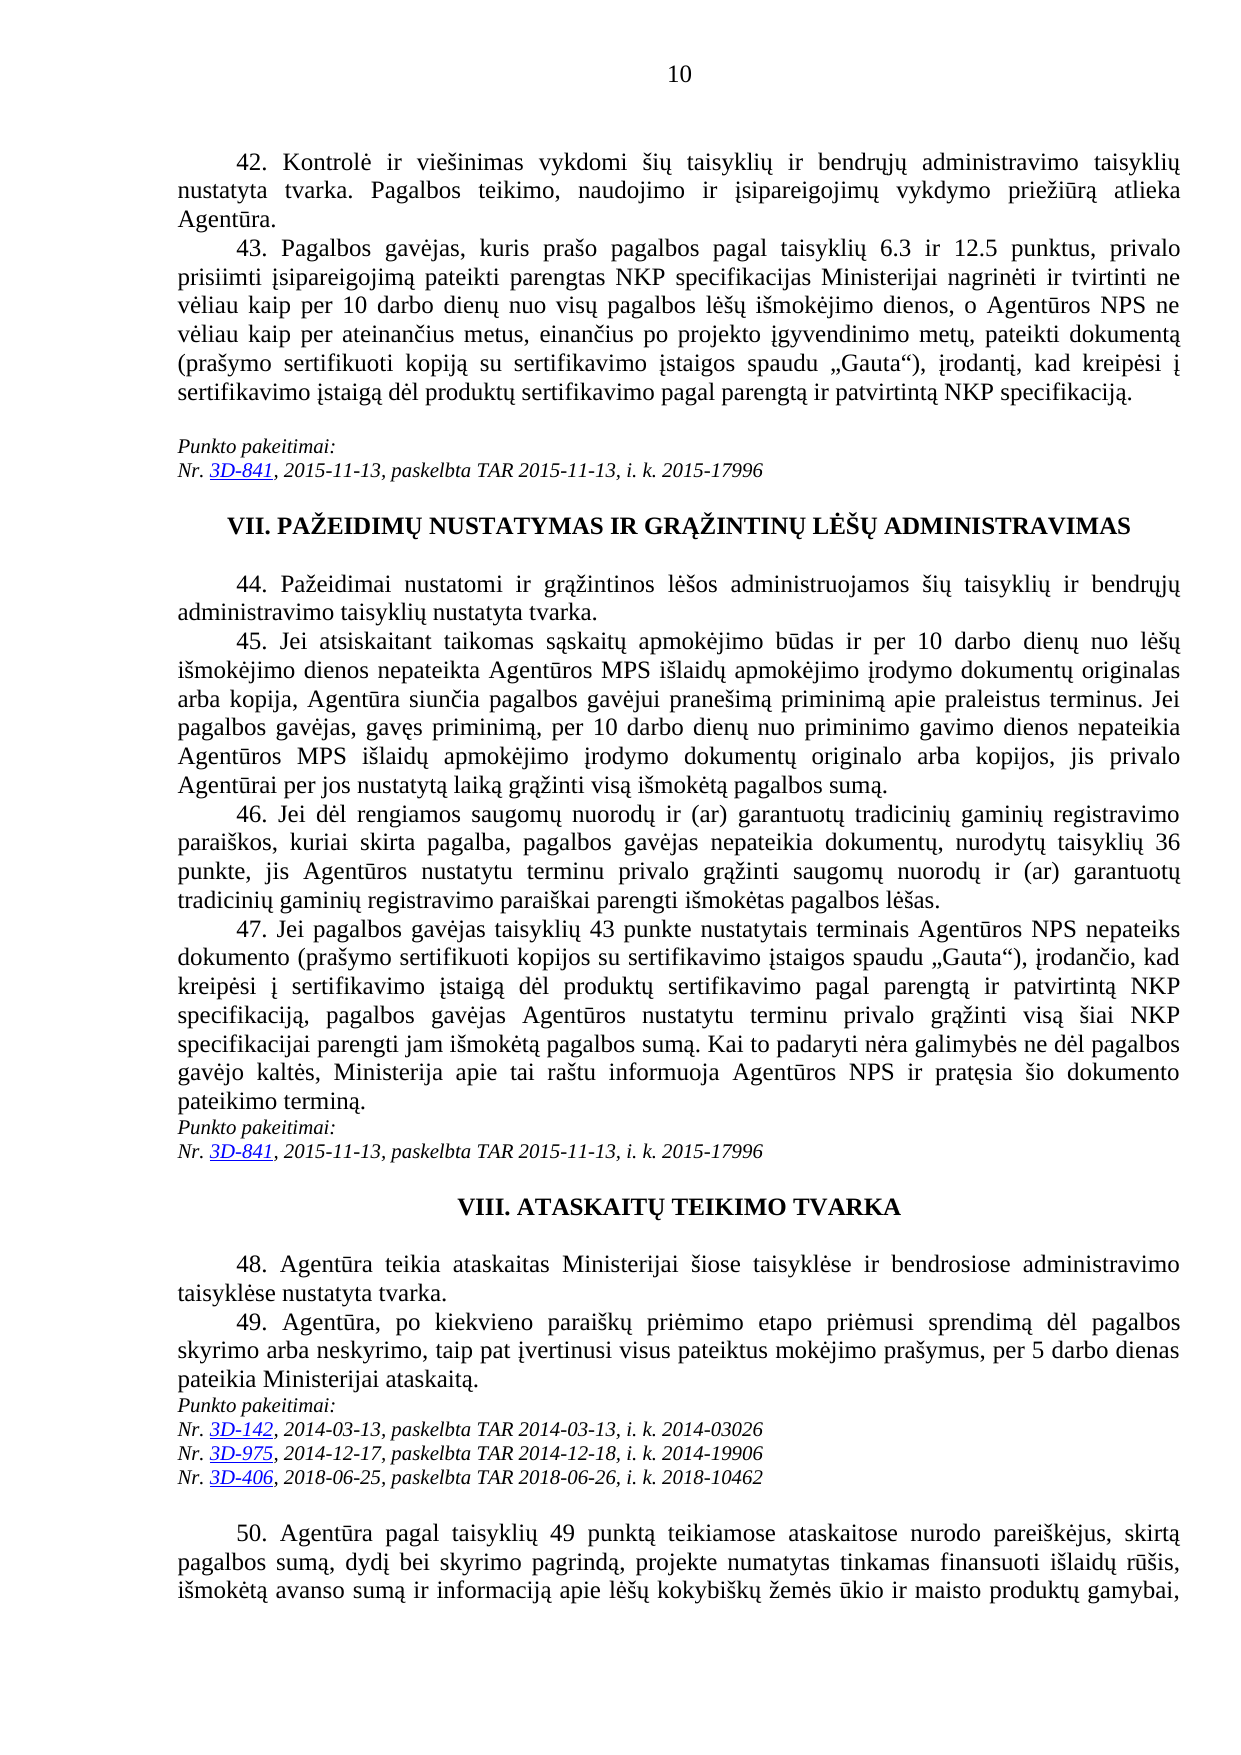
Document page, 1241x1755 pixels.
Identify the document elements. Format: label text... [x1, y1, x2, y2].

text 48. Agentūra teikia ataskaitas Ministerijai šiose taisyklėse ir bendrosiose administravimo taisyklėse nustatyta tvarka. [177, 1249, 1181, 1307]
text 49. Agentūra, po kiekvieno paraiškų priėmimo etapo priėmusi sprendimą dėl pagalbos skyrimo arba neskyrimo, taip pat įvertinusi visus pateiktus mokėjimo prašymus, per 5 darbo dienas pateikia Ministerijai ataskaitą. [177, 1307, 1181, 1393]
text Punkto pakeitimai: [177, 1393, 1181, 1417]
text 42. Kontrolė ir viešinimas vykdomi šių taisyklių ir bendrųjų administravimo taisyklių nustatyta tvarka. Pagalbos teikimo, naudojimo ir įsipareigojimų vykdymo priežiūrą atlieka Agentūra. [177, 147, 1181, 233]
text VII. PAŽEIDIMŲ NUSTATYMAS IR GRĄŽINTINŲ LĖŠŲ ADMINISTRAVIMAS [177, 511, 1181, 540]
text 47. Jei pagalbos gavėjas taisyklių 43 punkte nustatytais terminais Agentūros NPS nepateiks dokumento (prašymo sertifikuoti kopijos su sertifikavimo įstaigos spaudu „Gauta“), įrodančio, kad kreipėsi į sertifikavimo įstaigą dėl produktų sertifikavimo pagal parengtą ir patvirtintą NKP specifikaciją, pagalbos gavėjas Agentūros nustatytu terminu privalo grąžinti visą šiai NKP specifikacijai parengti jam išmokėtą pagalbos sumą. Kai to padaryti nėra galimybės ne dėl pagalbos gavėjo kaltės, Ministerija apie tai raštu informuoja Agentūros NPS ir pratęsia šio dokumento pateikimo terminą. [177, 914, 1181, 1115]
text Punkto pakeitimai: [177, 434, 1181, 458]
text Punkto pakeitimai: [177, 1115, 1181, 1139]
text Nr. 3D-841, 2015-11-13, paskelbta TAR 2015-11-13, i. k. 2015-17996 [177, 1139, 1181, 1163]
text Nr. 3D-142, 2014-03-13, paskelbta TAR 2014-03-13, i. k. 2014-03026 [177, 1417, 1181, 1441]
text 46. Jei dėl rengiamos saugomų nuorodų ir (ar) garantuotų tradicinių gaminių registravimo paraiškos, kuriai skirta pagalba, pagalbos gavėjas nepateikia dokumentų, nurodytų taisyklių 36 punkte, jis Agentūros nustatytu terminu privalo grąžinti saugomų nuorodų ir (ar) garantuotų tradicinių gaminių registravimo paraiškai parengti išmokėtas pagalbos lėšas. [177, 799, 1181, 914]
text 44. Pažeidimai nustatomi ir grąžintinos lėšos administruojamos šių taisyklių ir bendrųjų administravimo taisyklių nustatyta tvarka. [177, 569, 1181, 626]
text 50. Agentūra pagal taisyklių 49 punktą teikiamose ataskaitose nurodo pareiškėjus, skirtą pagalbos sumą, dydį bei skyrimo pagrindą, projekte numatytas tinkamas finansuoti išlaidų rūšis, išmokėtą avanso sumą ir informaciją apie lėšų kokybiškų žemės ūkio ir maisto produktų gamybai, [177, 1518, 1181, 1604]
text Nr. 3D-975, 2014-12-17, paskelbta TAR 2014-12-18, i. k. 2014-19906 [177, 1441, 1181, 1465]
text VIII. ATASKAITŲ TEIKIMO TVARKA [177, 1192, 1181, 1221]
text Nr. 3D-841, 2015-11-13, paskelbta TAR 2015-11-13, i. k. 2015-17996 [177, 458, 1181, 482]
text 43. Pagalbos gavėjas, kuris prašo pagalbos pagal taisyklių 6.3 ir 12.5 punktus, privalo prisiimti įsipareigojimą pateikti parengtas NKP specifikacijas Ministerijai nagrinėti ir tvirtinti ne vėliau kaip per 10 darbo dienų nuo visų pagalbos lėšų išmokėjimo dienos, o Agentūros NPS ne vėliau kaip per ateinančius metus, einančius po projekto įgyvendinimo metų, pateikti dokumentą (prašymo sertifikuoti kopiją su sertifikavimo įstaigos spaudu „Gauta“), įrodantį, kad kreipėsi į sertifikavimo įstaigą dėl produktų sertifikavimo pagal parengtą ir patvirtintą NKP specifikaciją. [177, 233, 1181, 406]
text Nr. 3D-406, 2018-06-25, paskelbta TAR 2018-06-26, i. k. 2018-10462 [177, 1465, 1181, 1489]
text 45. Jei atsiskaitant taikomas sąskaitų apmokėjimo būdas ir per 10 darbo dienų nuo lėšų išmokėjimo dienos nepateikta Agentūros MPS išlaidų apmokėjimo įrodymo dokumentų originalas arba kopija, Agentūra siunčia pagalbos gavėjui pranešimą priminimą apie praleistus terminus. Jei pagalbos gavėjas, gavęs priminimą, per 10 darbo dienų nuo priminimo gavimo dienos nepateikia Agentūros MPS išlaidų apmokėjimo įrodymo dokumentų originalo arba kopijos, jis privalo Agentūrai per jos nustatytą laiką grąžinti visą išmokėtą pagalbos sumą. [177, 626, 1181, 799]
